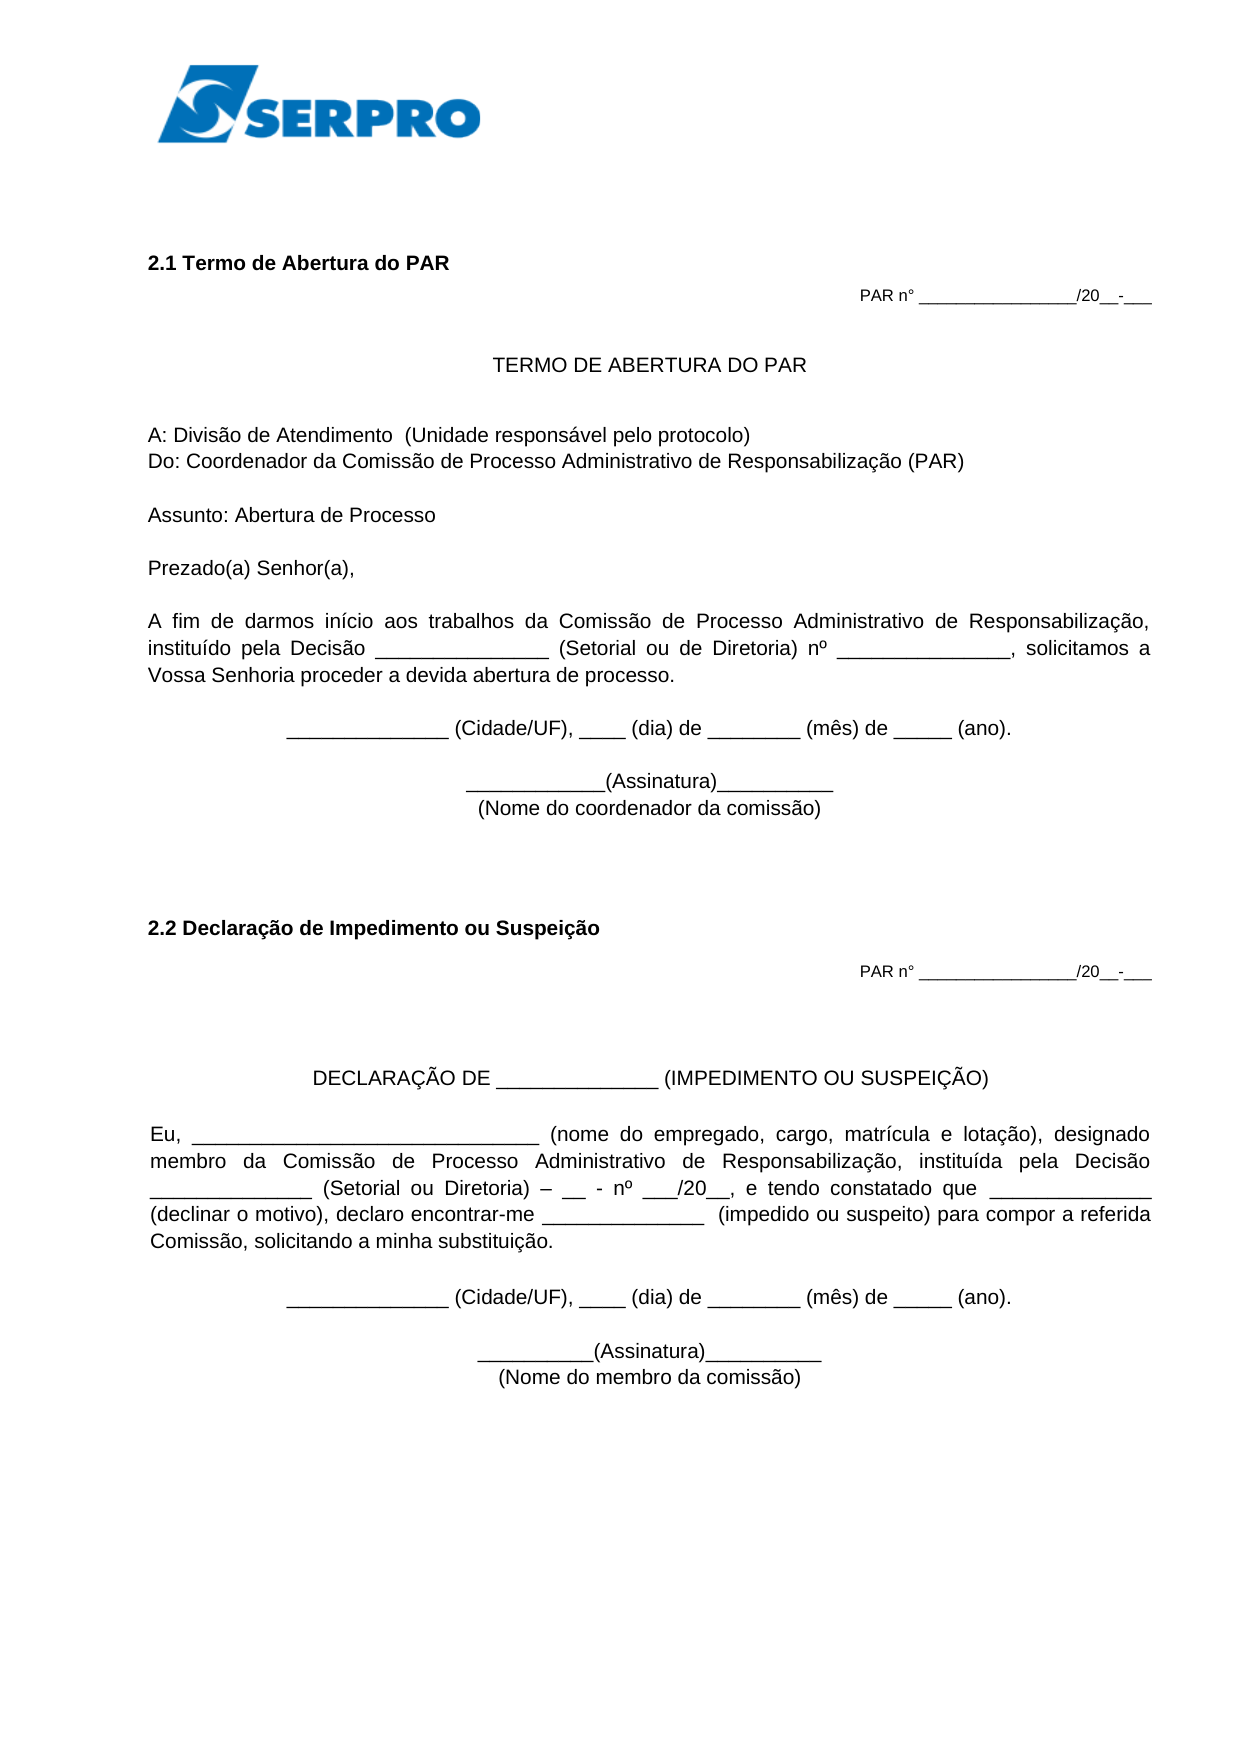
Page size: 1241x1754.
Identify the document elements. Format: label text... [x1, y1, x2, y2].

text PAR n° _________________/20__-___ [148, 963, 1152, 981]
text Eu, ______________________________ (nome do empregado, cargo, matrícula e lotação), designado membro da Comissão de Processo Administrativo de Responsabilização, instituída pela Decisão ______________ (Setorial ou Diretoria) – __ - nº ___/20__, e tendo constatado que ______________ (declinar o motivo), declaro encontrar-me ______________ (impedido ou suspeito) para compor a referida Comissão, solicitando a minha substituição. [150, 1123, 1152, 1253]
text Assunto: Abertura de Processo [148, 503, 1152, 527]
text PAR n° _________________/20__-___ [148, 287, 1152, 305]
text ______________ (Cidade/UF), ____ (dia) de ________ (mês) de _____ (ano). [148, 1286, 1152, 1309]
text DECLARAÇÃO DE ______________ (IMPEDIMENTO OU SUSPEIÇÃO) [150, 1067, 1152, 1090]
text Do: Coordenador da Comissão de Processo Administrativo de Responsabilização (PAR) [148, 450, 1152, 473]
text 2.1 Termo de Abertura do PAR [148, 251, 1152, 274]
text A fim de darmos início aos trabalhos da Comissão de Processo Administrativo de Responsabilização, instituído pela Decisão _______________ (Setorial ou de Diretoria) nº _______________, solicitamos a Vossa Senhoria proceder a devida abertura de processo. [148, 610, 1152, 687]
text (Nome do coordenador da comissão) [148, 797, 1152, 820]
text 2.2 Declaração de Impedimento ou Suspeição [148, 916, 1152, 939]
text TERMO DE ABERTURA DO PAR [148, 354, 1152, 377]
text (Nome do membro da comissão) [148, 1366, 1152, 1389]
text ____________(Assinatura)__________ [148, 770, 1152, 793]
text A: Divisão de Atendimento (Unidade responsável pelo protocolo) [148, 423, 1152, 447]
text Prezado(a) Senhor(a), [148, 557, 1152, 580]
picture [156, 64, 481, 144]
text ______________ (Cidade/UF), ____ (dia) de ________ (mês) de _____ (ano). [148, 717, 1152, 740]
text __________(Assinatura)__________ [148, 1339, 1152, 1362]
